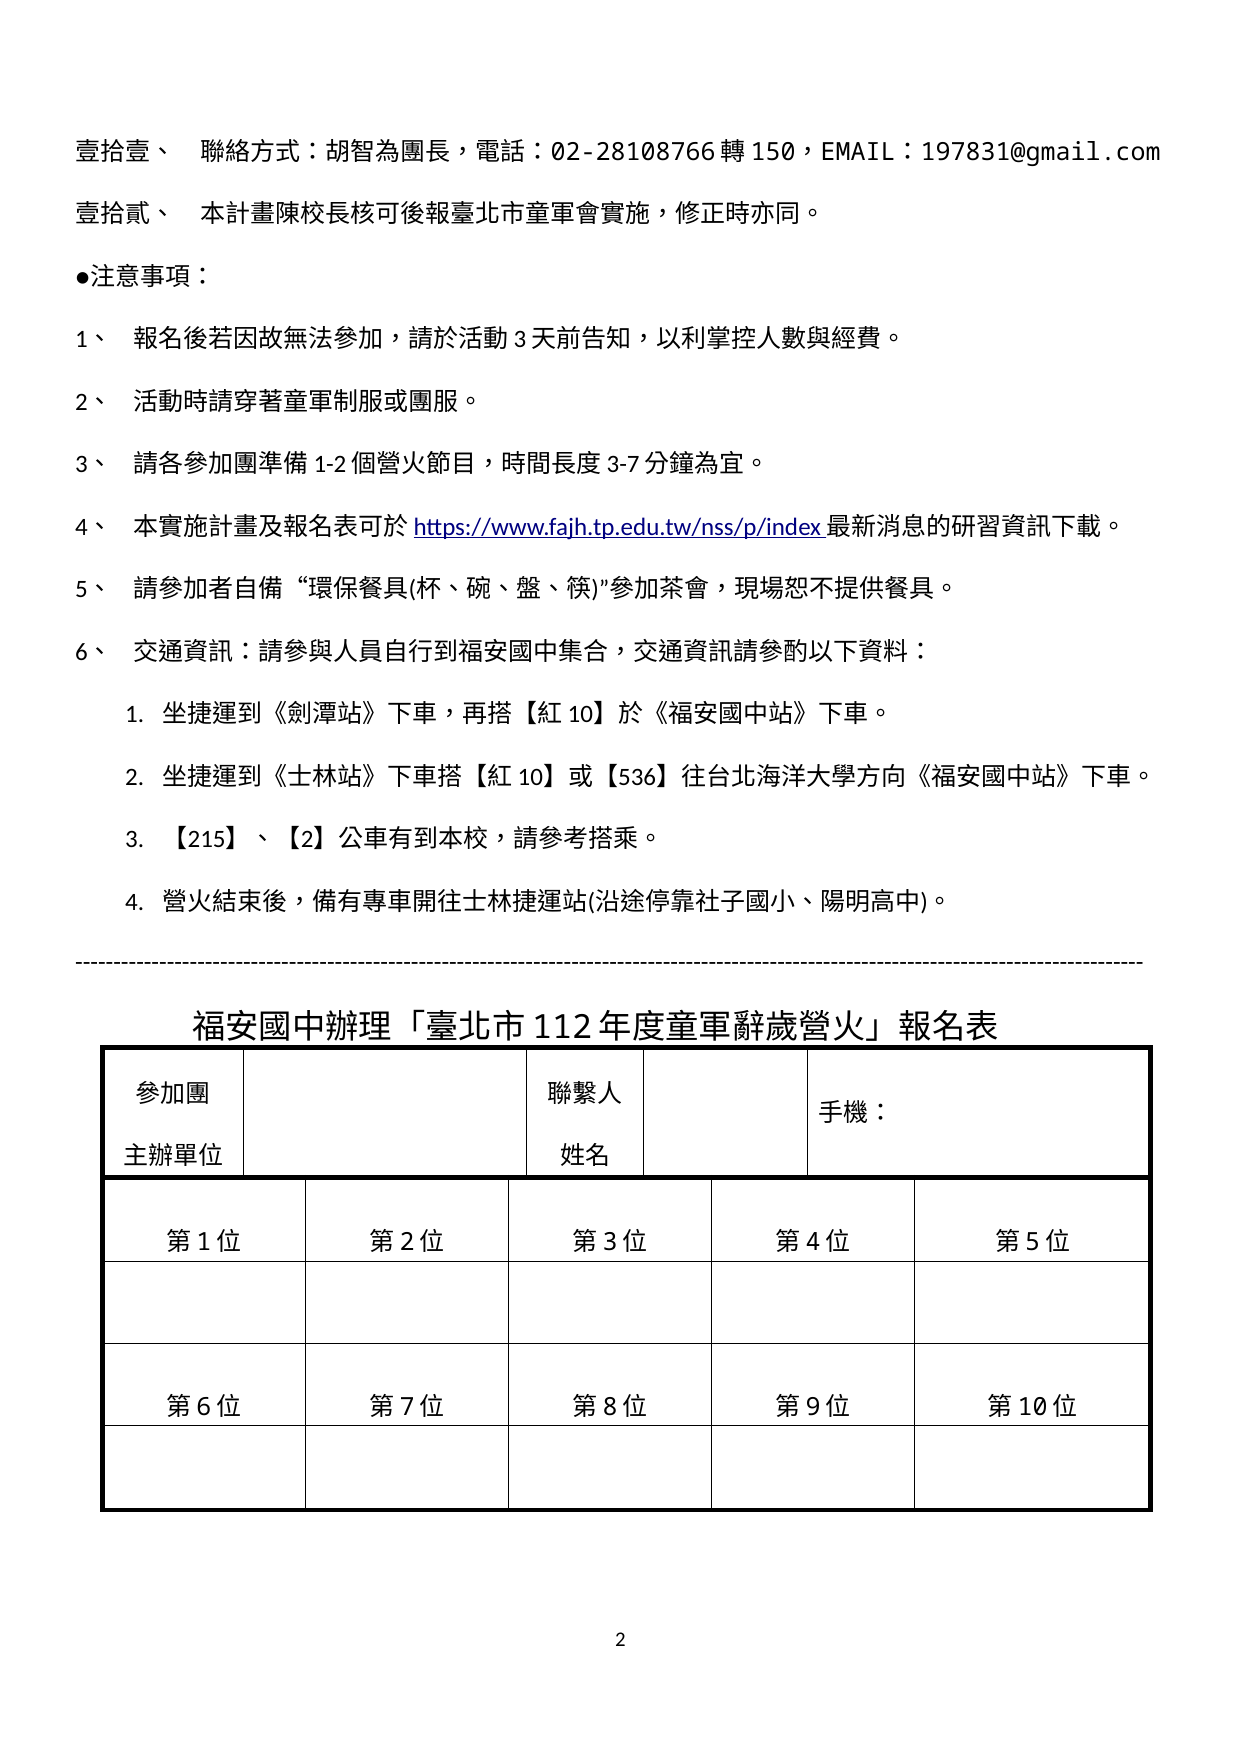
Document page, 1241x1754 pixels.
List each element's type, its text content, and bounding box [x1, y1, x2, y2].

list 報名後若因故無法參加，請於活動3天前告知，以利掌控人數與經費。 [75, 295, 1165, 357]
table_cell 第4位 [712, 1180, 914, 1261]
text 福安國中辦理「臺北市112年度童軍辭歲營火」報名表 [25, 982, 1165, 1045]
table_cell 第6位 [105, 1344, 305, 1425]
list 交通資訊：請參與人員自行到福安國中集合，交通資訊請參酌以下資料： [75, 607, 1165, 670]
table_cell 第3位 [509, 1180, 711, 1261]
table_cell 第10位 [915, 1344, 1148, 1425]
list 本實施計畫及報名表可於https://www.fajh.tp.edu.tw/nss/p/index最新消息的研習資訊下載。 [75, 482, 1165, 545]
table_cell [306, 1262, 508, 1343]
text -------------------------------------------------------------------------------------------------------------------------------------------- [75, 920, 1165, 982]
table_cell 第8位 [509, 1344, 711, 1425]
table_cell 第2位 [306, 1180, 508, 1261]
list 本計畫陳校長核可後報臺北市童軍會實施，修正時亦同。 [75, 170, 1165, 232]
list 活動時請穿著童軍制服或團服。 [75, 357, 1165, 420]
table_cell 第9位 [712, 1344, 914, 1425]
table_header 手機： [808, 1050, 1148, 1175]
table_cell 第5位 [915, 1180, 1148, 1261]
table_header 參加團 主辦單位 [105, 1050, 243, 1175]
list 請各參加團準備1-2個營火節目，時間長度3-7分鐘為宜。 [75, 420, 1165, 482]
table_cell 第7位 [306, 1344, 508, 1425]
list 請參加者自備“環保餐具(杯、碗、盤、筷)”參加茶會，現場恕不提供餐具。 [75, 545, 1165, 607]
table_cell [105, 1262, 305, 1343]
list 【215】、【2】公車有到本校，請參考搭乘。 [125, 795, 1165, 857]
table_header 聯繫人 姓名 [527, 1050, 643, 1175]
table_cell 第1位 [105, 1180, 305, 1261]
table_cell [509, 1426, 711, 1507]
table_header [644, 1050, 807, 1175]
table_cell [712, 1426, 914, 1507]
table_cell [712, 1262, 914, 1343]
table_cell [306, 1426, 508, 1507]
list 坐捷運到《劍潭站》下車，再搭【紅10】於《福安國中站》下車。 [125, 670, 1165, 732]
table_cell [105, 1426, 305, 1507]
text ●注意事項： [75, 232, 1165, 295]
table_header [244, 1050, 526, 1175]
table_cell [915, 1426, 1148, 1507]
list 聯絡方式：胡智為團長，電話：02-28108766轉150，EMAIL：197831@gmail.com [75, 107, 1165, 170]
list 營火結束後，備有專車開往士林捷運站(沿途停靠社子國小、陽明高中)。 [125, 857, 1165, 920]
table_cell [509, 1262, 711, 1343]
list 坐捷運到《士林站》下車搭【紅10】或【536】往台北海洋大學方向《福安國中站》下車。 [125, 732, 1165, 795]
table_cell [915, 1262, 1148, 1343]
